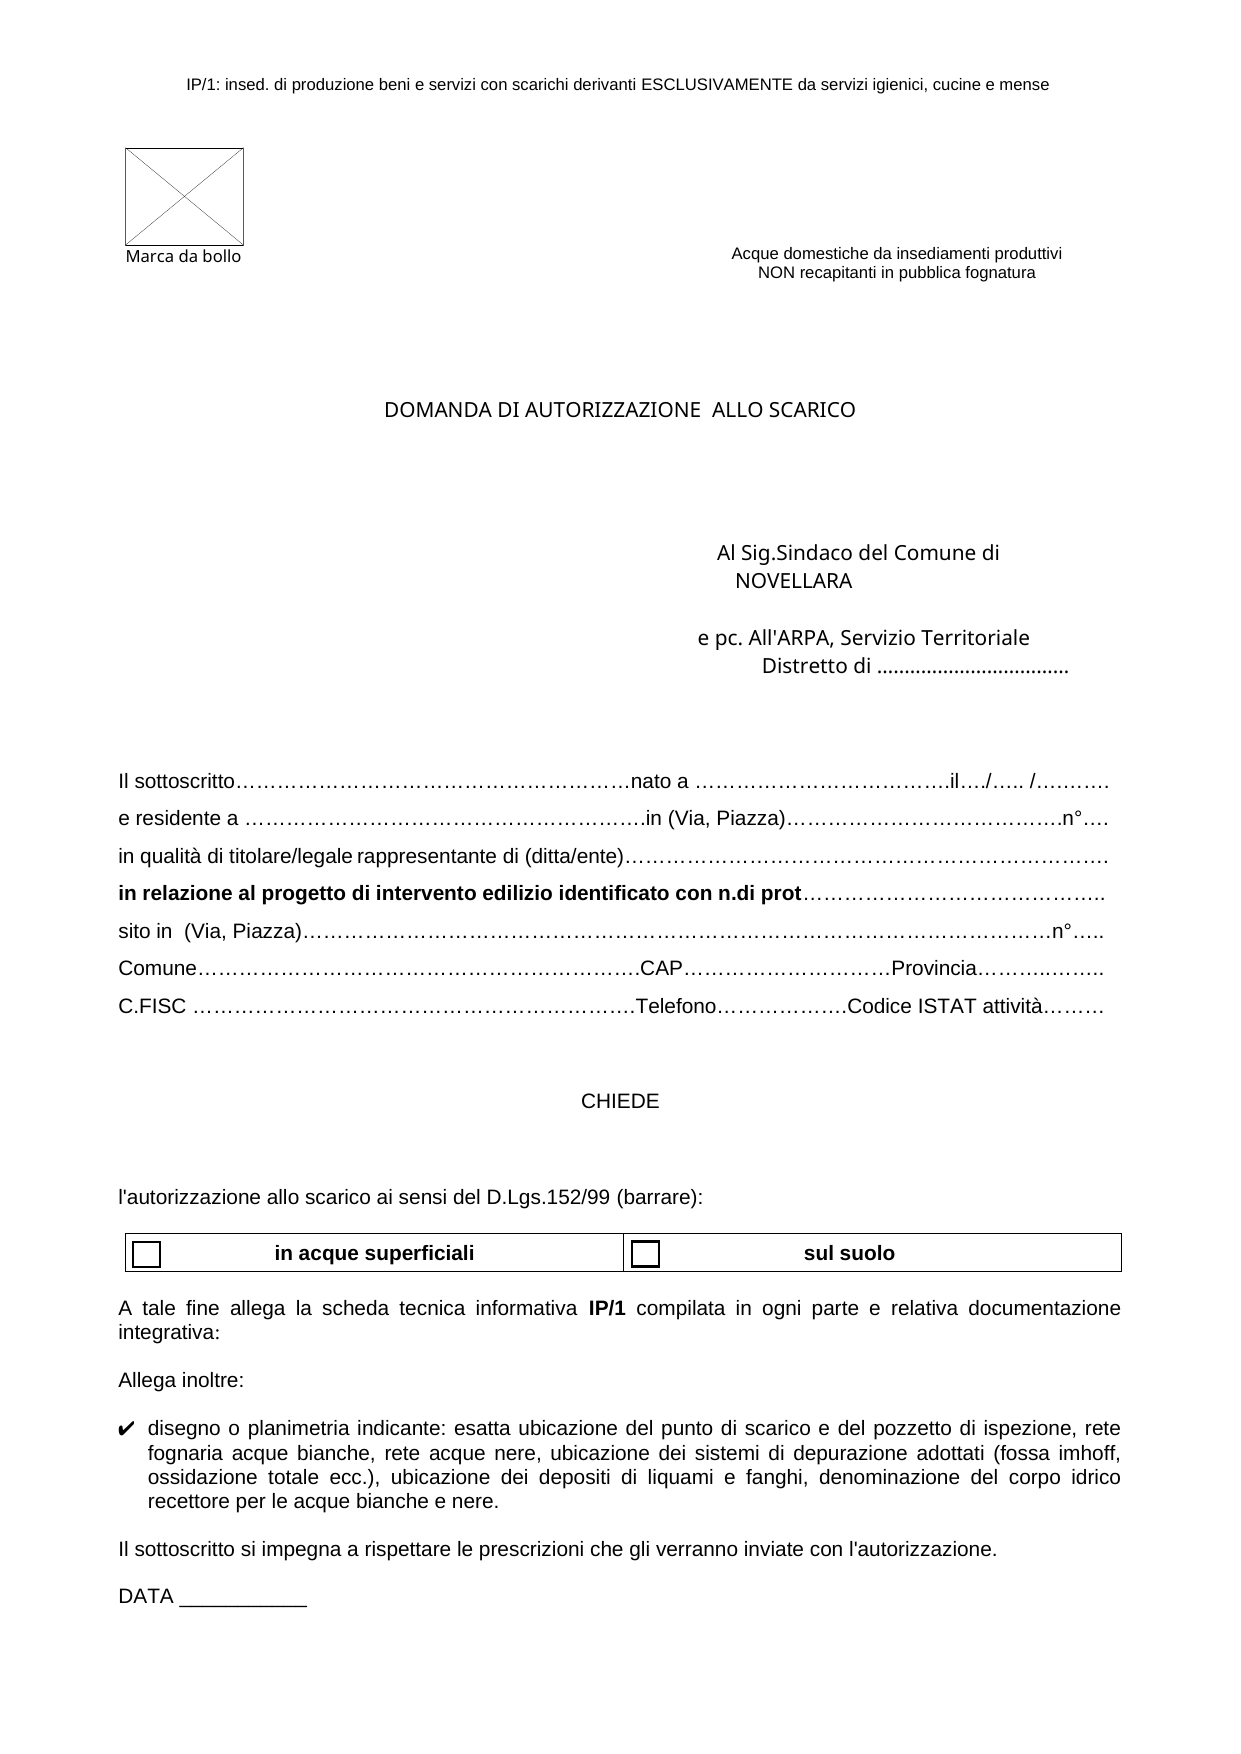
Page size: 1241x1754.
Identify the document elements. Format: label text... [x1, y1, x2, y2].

table_header Marca da bollo [118, 148, 657, 282]
text sito in (Via, Piazza)………………………………………………………………………………………………n°….. [118, 905, 1122, 942]
list disegno o planimetria indicante: esatta ubicazione del punto di scarico e del pozzetto di ispezione, rete fognaria acque bianche, rete acque nere, ubicazione dei sistemi di depurazione adottati (fossa imhoff, ossidazione totale ecc.), ubicazione dei depositi di liquami e fanghi, denominazione del corpo idrico recettore per le acque bianche e nere. [118, 1416, 1122, 1512]
text DOMANDA DI AUTORIZZAZIONE ALLO SCARICO [118, 396, 1122, 424]
text DATA ___________ [118, 1584, 1122, 1608]
text l'autorizzazione allo scarico ai sensi del D.Lgs.152/99 (barrare): [118, 1185, 1122, 1209]
text A tale fine allega la scheda tecnica informativa IP/1 compilata in ogni parte e relativa documentazione integrativa: [118, 1296, 1122, 1344]
text Allega inoltre: [118, 1368, 1122, 1392]
text e pc. All'ARPA, Servizio Territoriale [118, 623, 1122, 651]
text in qualità di titolare/legale rappresentante di (ditta/ente)……………………………………………………………. [118, 830, 1122, 867]
table_header sul suolo [624, 1234, 1121, 1271]
text Al Sig.Sindaco del Comune di [118, 538, 1122, 566]
text e residente a ………………………………………………….in (Via, Piazza)………………………………….n°…. [118, 792, 1122, 830]
table_header [118, 1632, 627, 1656]
text NOVELLARA [118, 566, 1122, 594]
text in relazione al progetto di intervento edilizio identificato con n.di prot…………………………………….. [118, 867, 1122, 905]
text Comune……………………………………………………….CAP…………………………Provincia………..…….. C.FISC ……………………………………………………….Telefono……………….Codice ISTAT attività……… [118, 942, 1122, 1017]
text Il sottoscritto…………………………………………………nato a ……………………………….il…./….. /….……. [118, 755, 1122, 792]
table_header [628, 1632, 1137, 1656]
table_header Acque domestiche da insediamenti produttivi NON recapitanti in pubblica fognatura [657, 148, 1137, 282]
table_header in acque superficiali [126, 1234, 623, 1271]
text Il sottoscritto si impegna a rispettare le prescrizioni che gli verranno inviate con l'autorizzazione. [118, 1536, 1122, 1560]
text CHIEDE [118, 1089, 1122, 1113]
text Distretto di …..………………………… [118, 651, 1122, 680]
